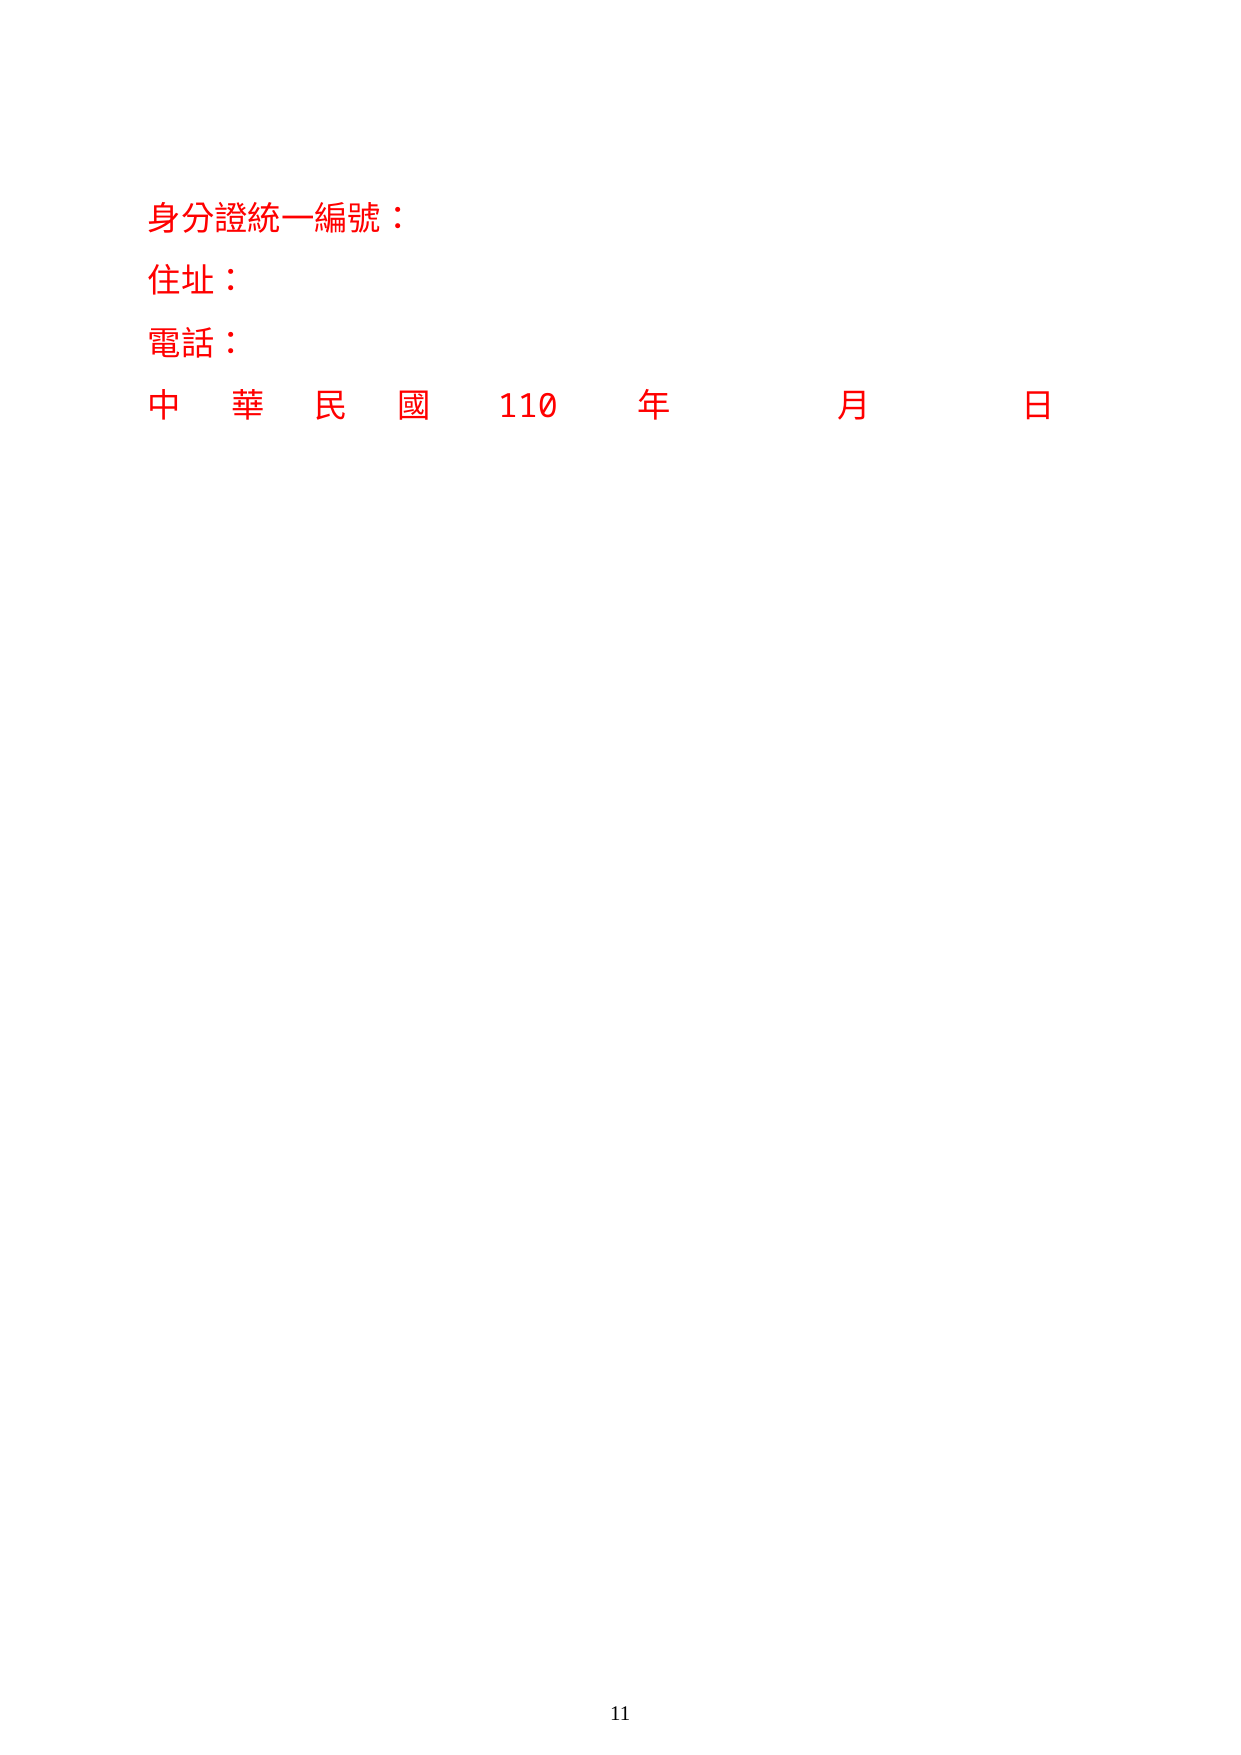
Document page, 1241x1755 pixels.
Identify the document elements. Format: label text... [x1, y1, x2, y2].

text 中 華 民 國 110 年 月 日 [148, 362, 1093, 424]
text 住址： [148, 237, 1093, 299]
text 電話： [148, 299, 1093, 362]
text 身分證統一編號： [148, 174, 1093, 237]
